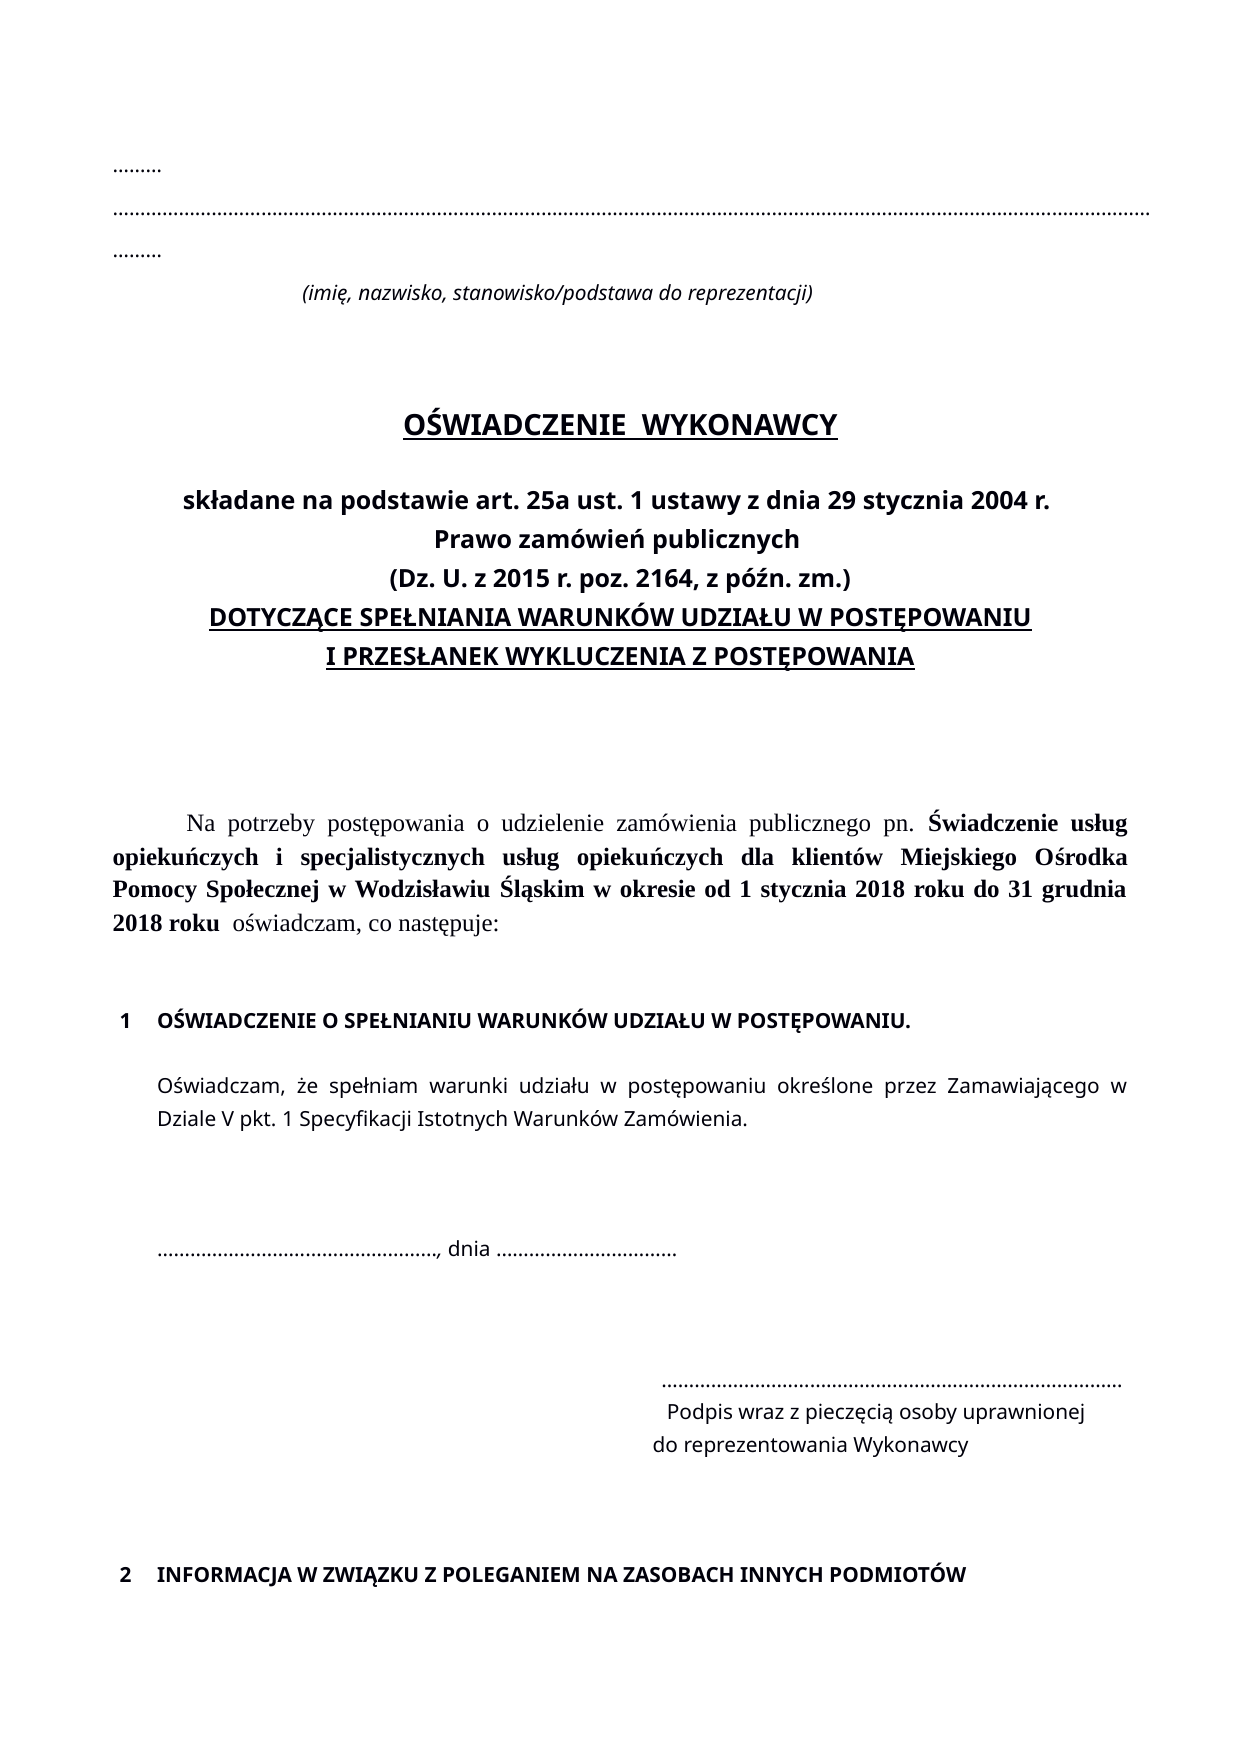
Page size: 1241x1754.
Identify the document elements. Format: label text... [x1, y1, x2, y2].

list Oświadczam, że spełniam warunki udziału w postępowaniu określone przez Zamawiającego w Dziale V pkt. 1 Specyfikacji Istotnych Warunków Zamówienia. [157, 1071, 1128, 1132]
list INFORMACJA W ZWIĄZKU Z POLEGANIEM NA ZASOBACH INNYCH PODMIOTÓW [119, 1561, 1128, 1589]
text DOTYCZĄCE SPEŁNIANIA WARUNKÓW UDZIAŁU W POSTĘPOWANIU [112, 600, 1128, 634]
text OŚWIADCZENIE WYKONAWCY [112, 404, 1128, 444]
table_header ……… ……………………………………………………………………………………………………………………………………………………………………………… (imię, nazwisko, stanowisko/podstawa do reprezentacji) [101, 150, 1163, 404]
text I PRZESŁANEK WYKLUCZENIA Z POSTĘPOWANIA [112, 639, 1128, 673]
text ……………………………………………, dnia …………………………… [157, 1234, 1128, 1263]
text Na potrzeby postępowania o udzielenie zamówienia publicznego pn. Świadczenie usług opiekuńczych i specjalistycznych usług opiekuńczych dla klientów Miejskiego Ośrodka Pomocy Społecznej w Wodzisławiu Śląskim w okresie od 1 stycznia 2018 roku do 31 grudnia 2018 roku oświadczam, co następuje: [112, 808, 1128, 936]
text ………………………………………………………………………… [629, 1365, 1128, 1393]
text (Dz. U. z 2015 r. poz. 2164, z późn. zm.) [112, 561, 1128, 595]
text Prawo zamówień publicznych [112, 521, 1128, 556]
text Podpis wraz z pieczęcią osoby uprawnionej [112, 1397, 1128, 1426]
list OŚWIADCZENIE O SPEŁNIANIU WARUNKÓW UDZIAŁU W POSTĘPOWANIU. [119, 1006, 1128, 1035]
table_header [1163, 150, 1184, 404]
text składane na podstawie art. 25a ust. 1 ustawy z dnia 29 stycznia 2004 r. [112, 482, 1128, 516]
text do reprezentowania Wykonawcy [112, 1430, 1128, 1458]
